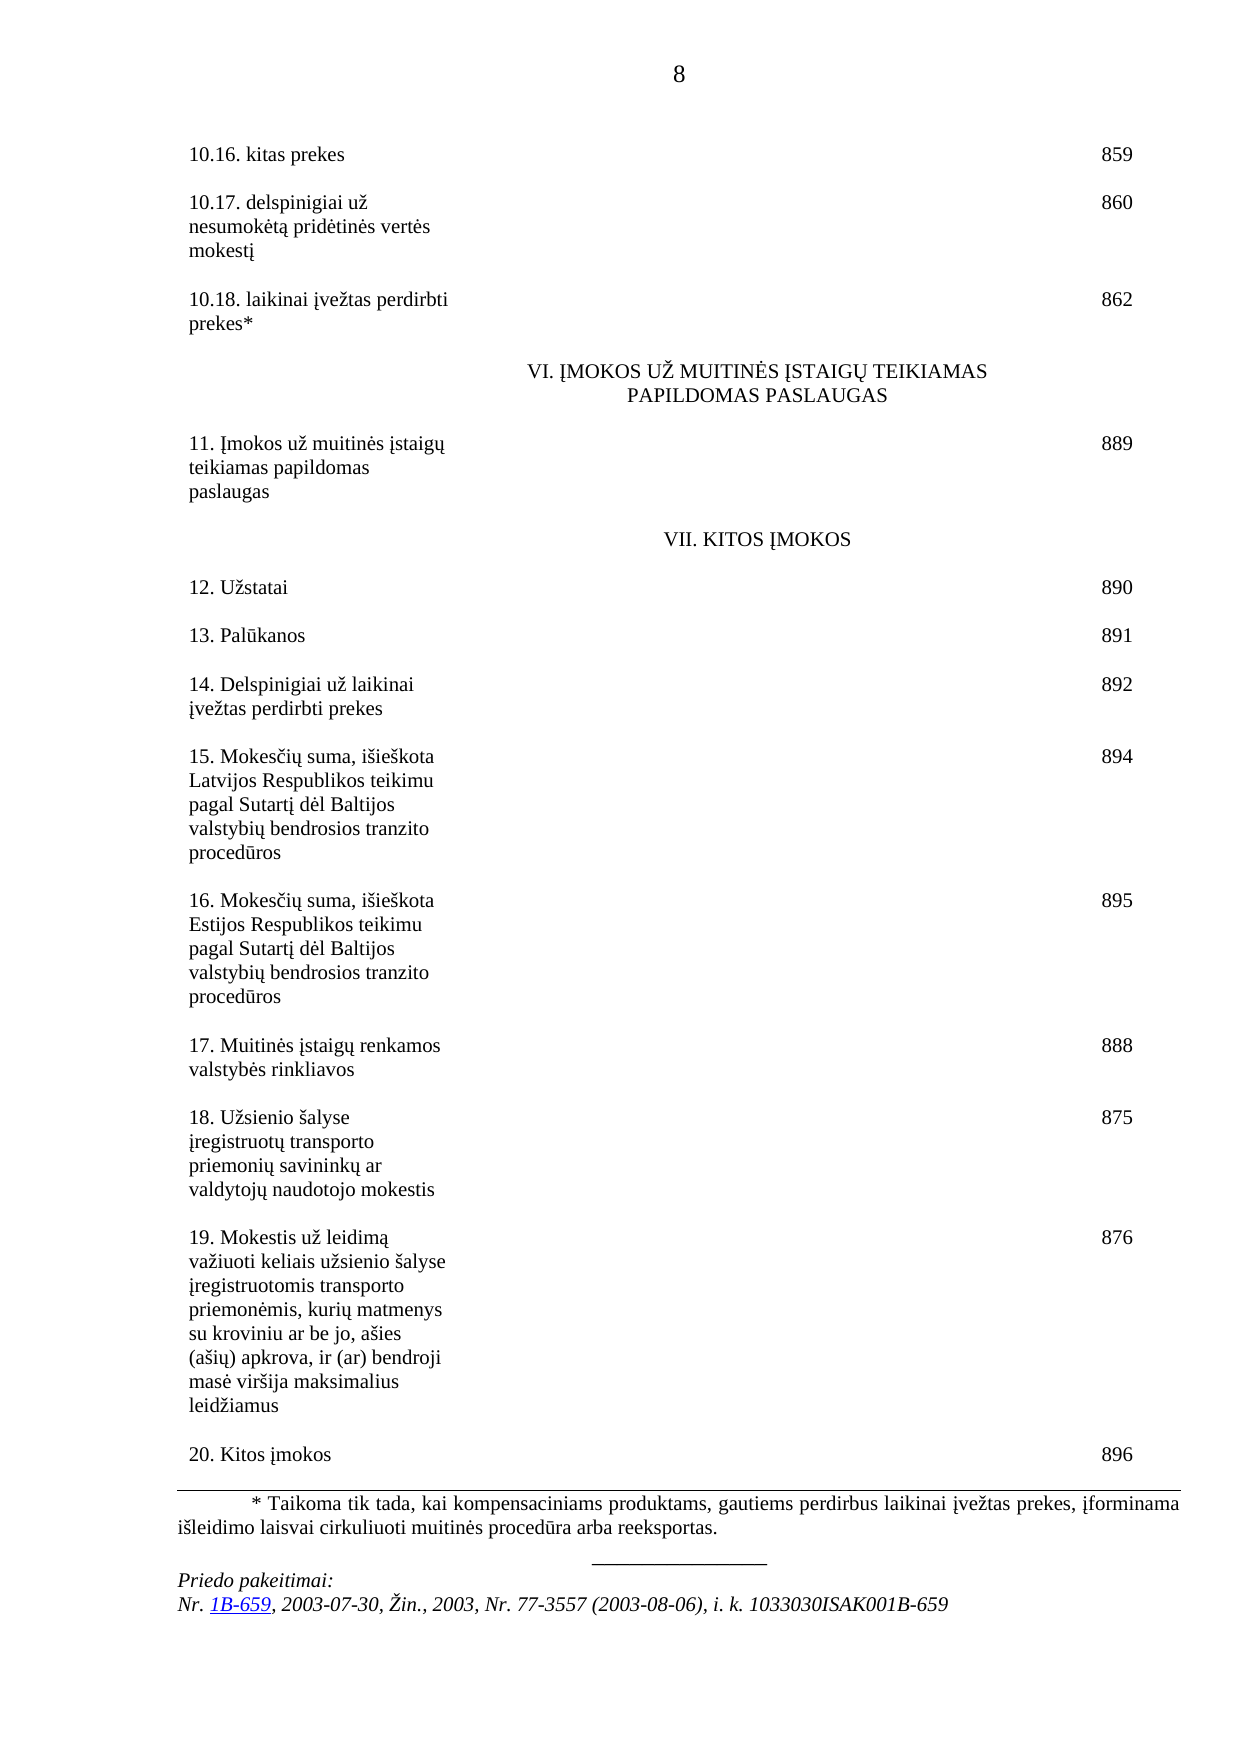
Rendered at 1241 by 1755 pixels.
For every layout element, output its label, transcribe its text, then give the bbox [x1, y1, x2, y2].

table_cell [1053, 407, 1181, 431]
table_cell [1053, 527, 1181, 551]
table_cell [461, 744, 1053, 864]
table_cell [177, 1201, 461, 1225]
table_cell [1053, 1466, 1181, 1490]
table_cell [461, 142, 1053, 166]
table_cell [461, 1442, 1053, 1466]
table_cell [177, 166, 461, 190]
table_cell [461, 1081, 1053, 1105]
table_cell 860 [1053, 190, 1181, 262]
table_cell 875 [1053, 1105, 1181, 1201]
table_cell [177, 599, 461, 623]
table_cell [1053, 335, 1181, 359]
table_cell [461, 190, 1053, 262]
table_cell 896 [1053, 1442, 1181, 1466]
table_cell VII. KITOS ĮMOKOS [461, 527, 1053, 551]
table_cell 890 [1053, 575, 1181, 599]
table_cell [1053, 1081, 1181, 1105]
table_cell [461, 407, 1053, 431]
table_cell 10.17. delspinigiai už nesumokėtą pridėtinės vertės mokestį [177, 190, 461, 262]
table_cell 859 [1053, 142, 1181, 166]
table_cell [177, 503, 461, 527]
table_cell 889 [1053, 431, 1181, 503]
table_cell [177, 648, 461, 672]
table_cell [177, 1418, 461, 1442]
table_cell 15. Mokesčių suma, išieškota Latvijos Respublikos teikimu pagal Sutartį dėl Baltijos valstybių bendrosios tranzito procedūros [177, 744, 461, 864]
table_cell [1053, 1418, 1181, 1442]
table_cell [461, 720, 1053, 744]
table_cell [461, 1418, 1053, 1442]
table_cell [461, 624, 1053, 647]
table_cell 891 [1053, 624, 1181, 647]
table_cell [461, 431, 1053, 503]
table_cell [177, 1466, 461, 1490]
text Priedo pakeitimai: [177, 1568, 1181, 1592]
table_cell [461, 888, 1053, 1008]
table_cell 888 [1053, 1033, 1181, 1081]
table_cell [461, 551, 1053, 575]
table_cell 862 [1053, 287, 1181, 335]
table_cell [177, 527, 461, 551]
table_cell [1053, 1201, 1181, 1225]
table_cell [461, 599, 1053, 623]
text ______________ [177, 1539, 1181, 1568]
table_cell [1053, 551, 1181, 575]
table_cell [461, 287, 1053, 335]
table_cell [177, 118, 461, 142]
table_cell 17. Muitinės įstaigų renkamos valstybės rinkliavos [177, 1033, 461, 1081]
table_cell [177, 359, 461, 407]
table_cell [1053, 166, 1181, 190]
table_cell [177, 407, 461, 431]
table_cell [461, 118, 1053, 142]
table_cell [1053, 1009, 1181, 1032]
table_cell [461, 1105, 1053, 1201]
table_cell [1053, 864, 1181, 888]
table_cell [1053, 118, 1181, 142]
table_cell 892 [1053, 672, 1181, 720]
table_cell [461, 672, 1053, 720]
table_cell [461, 166, 1053, 190]
table_cell [461, 1009, 1053, 1032]
table_cell 10.18. laikinai įvežtas perdirbti prekes* [177, 287, 461, 335]
table_cell [177, 1081, 461, 1105]
table_cell [177, 263, 461, 287]
table_cell [177, 720, 461, 744]
table_cell VI. ĮMOKOS UŽ MUITINĖS ĮSTAIGŲ TEIKIAMAS PAPILDOMAS PASLAUGAS [461, 359, 1053, 407]
table_cell [461, 864, 1053, 888]
table_cell 18. Užsienio šalyse įregistruotų transporto priemonių savininkų ar valdytojų naudotojo mokestis [177, 1105, 461, 1201]
table_cell 894 [1053, 744, 1181, 864]
table_cell [1053, 648, 1181, 672]
table_cell [1053, 503, 1181, 527]
text Nr. 1B-659, 2003-07-30, Žin., 2003, Nr. 77-3557 (2003-08-06), i. k. 1033030ISAK001B-659 [177, 1592, 1181, 1616]
table_cell [177, 864, 461, 888]
table_cell 895 [1053, 888, 1181, 1008]
table_cell 14. Delspinigiai už laikinai įvežtas perdirbti prekes [177, 672, 461, 720]
table_cell [461, 503, 1053, 527]
table_cell [177, 1009, 461, 1032]
table_cell [1053, 263, 1181, 287]
table_cell [177, 551, 461, 575]
table_cell [461, 1201, 1053, 1225]
table_cell [1053, 359, 1181, 407]
table_cell [461, 335, 1053, 359]
table_cell 16. Mokesčių suma, išieškota Estijos Respublikos teikimu pagal Sutartį dėl Baltijos valstybių bendrosios tranzito procedūros [177, 888, 461, 1008]
table_cell [461, 1225, 1053, 1417]
table_cell [461, 575, 1053, 599]
table_cell [1053, 720, 1181, 744]
table_cell 11. Įmokos už muitinės įstaigų teikiamas papildomas paslaugas [177, 431, 461, 503]
table_cell [177, 335, 461, 359]
text * Taikoma tik tada, kai kompensaciniams produktams, gautiems perdirbus laikinai įvežtas prekes, įforminama išleidimo laisvai cirkuliuoti muitinės procedūra arba reeksportas. [177, 1491, 1181, 1539]
table_cell 876 [1053, 1225, 1181, 1417]
table_cell [461, 1466, 1053, 1490]
table_cell 13. Palūkanos [177, 624, 461, 647]
table_cell [461, 648, 1053, 672]
table_cell 12. Užstatai [177, 575, 461, 599]
table_cell 10.16. kitas prekes [177, 142, 461, 166]
table_cell [1053, 599, 1181, 623]
table_cell [461, 1033, 1053, 1081]
table_cell [461, 263, 1053, 287]
table_cell 19. Mokestis už leidimą važiuoti keliais užsienio šalyse įregistruotomis transporto priemonėmis, kurių matmenys su kroviniu ar be jo, ašies (ašių) apkrova, ir (ar) bendroji masė viršija maksimalius leidžiamus [177, 1225, 461, 1417]
table_cell 20. Kitos įmokos [177, 1442, 461, 1466]
